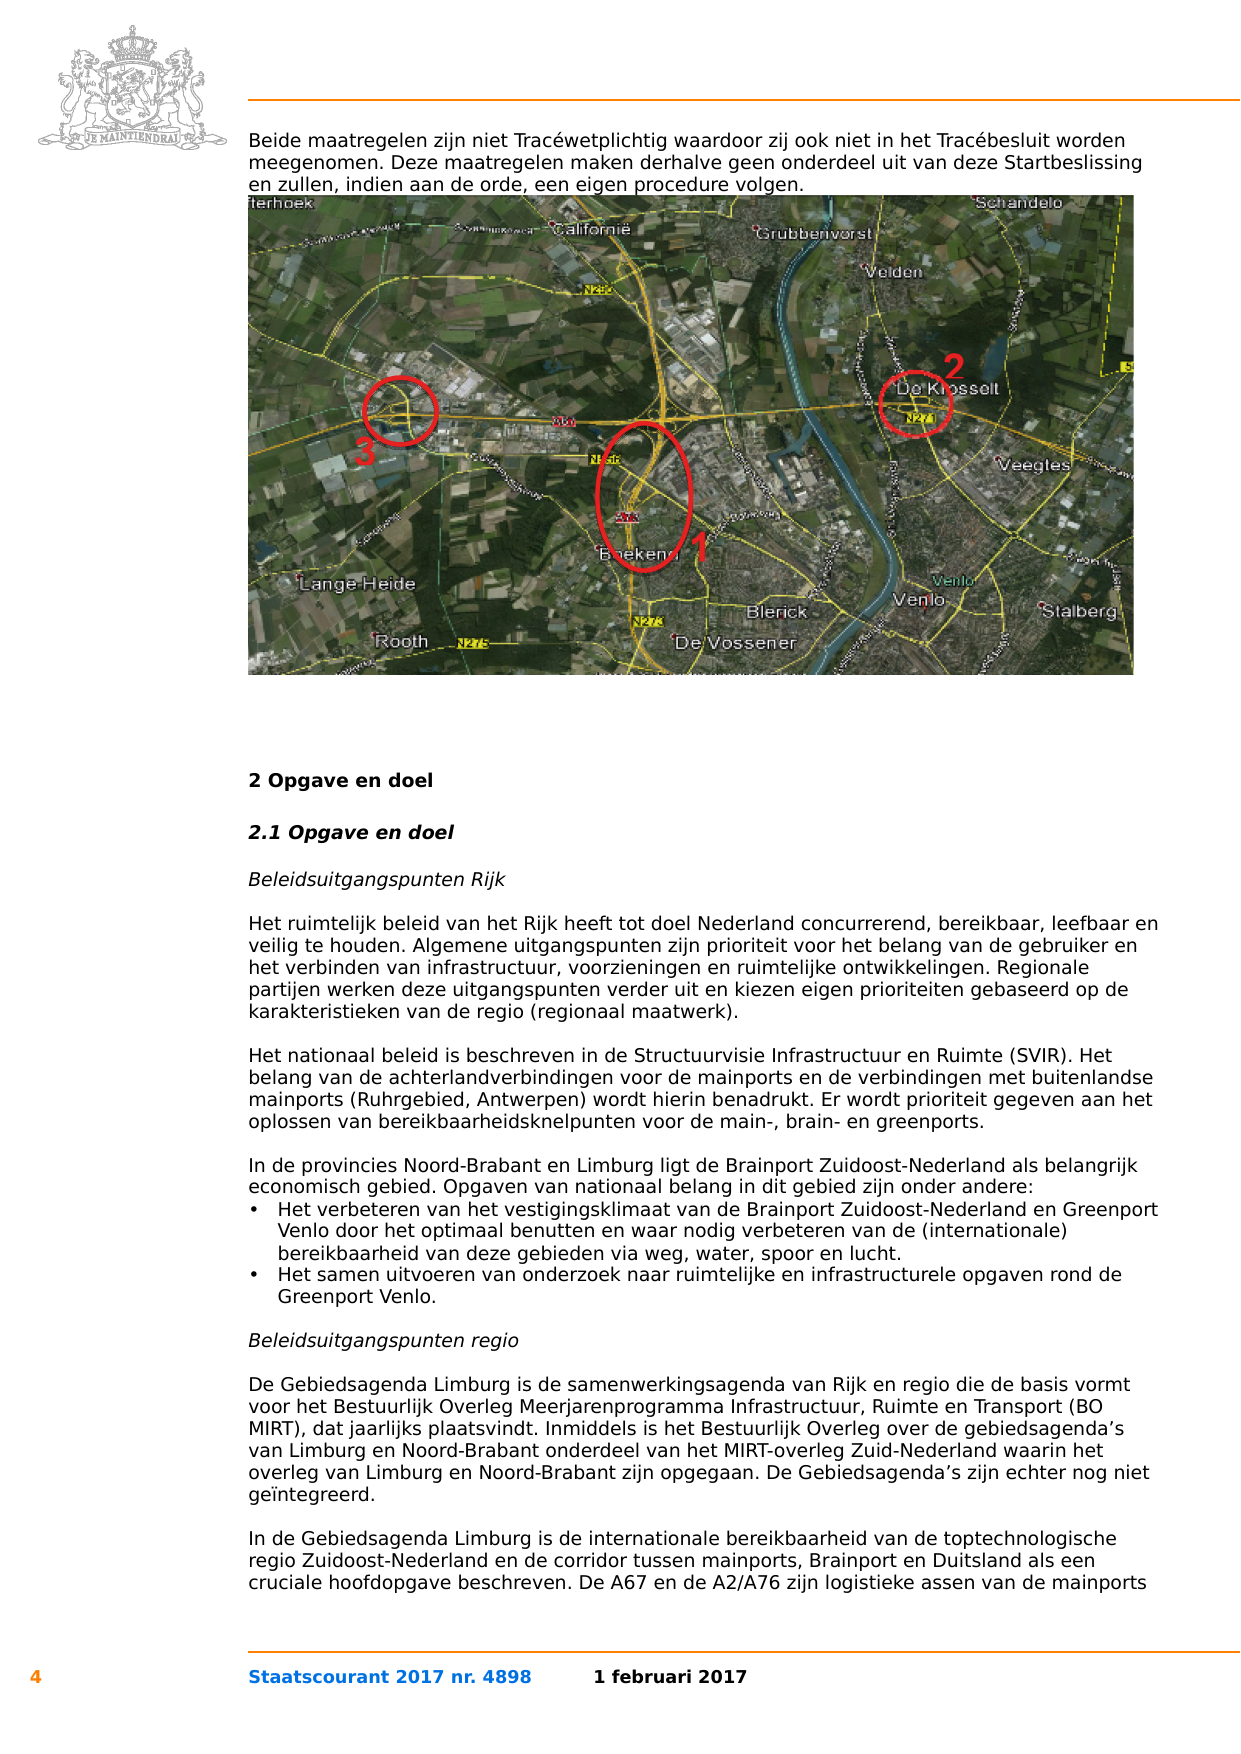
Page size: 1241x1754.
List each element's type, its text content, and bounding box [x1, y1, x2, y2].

text In de provincies Noord-Brabant en Limburg ligt de Brainport Zuidoost-Nederland als belangrijk economisch gebied. Opgaven van nationaal belang in dit gebied zijn onder andere: [248, 1154, 1163, 1198]
subtitle Beleidsuitgangspunten Rijk [248, 869, 1163, 891]
text Het ruimtelijk beleid van het Rijk heeft tot doel Nederland concurrerend, bereikbaar, leefbaar en veilig te houden. Algemene uitgangspunten zijn prioriteit voor het belang van de gebruiker en het verbinden van infrastructuur, voorzieningen en ruimtelijke ontwikkelingen. Regionale partijen werken deze uitgangspunten verder uit en kiezen eigen prioriteiten gebaseerd op de karakteristieken van de regio (regionaal maatwerk). [248, 913, 1163, 1023]
text In de Gebiedsagenda Limburg is de internationale bereikbaarheid van de toptechnologische regio Zuidoost-Nederland en de corridor tussen mainports, Brainport en Duitsland als een cruciale hoofdopgave beschreven. De A67 en de A2/A76 zijn logistieke assen van de mainports [248, 1528, 1163, 1594]
picture [38, 25, 227, 150]
picture [248, 195, 1134, 675]
text • Het samen uitvoeren van onderzoek naar ruimtelijke en infrastructurele opgaven rond de Greenport Venlo. [248, 1264, 1163, 1308]
subtitle 2 Opgave en doel [248, 770, 1163, 792]
text De Gebiedsagenda Limburg is de samenwerkingsagenda van Rijk en regio die de basis vormt voor het Bestuurlijk Overleg Meerjarenprogramma Infrastructuur, Ruimte en Transport (BO MIRT), dat jaarlijks plaatsvindt. Inmiddels is het Bestuurlijk Overleg over de gebiedsagenda’s van Limburg en Noord-Brabant onderdeel van het MIRT-overleg Zuid-Nederland waarin het overleg van Limburg en Noord-Brabant zijn opgegaan. De Gebiedsagenda’s zijn echter nog niet geïntegreerd. [248, 1374, 1163, 1506]
text • Het verbeteren van het vestigingsklimaat van de Brainport Zuidoost-Nederland en Greenport Venlo door het optimaal benutten en waar nodig verbeteren van de (internationale) bereikbaarheid van deze gebieden via weg, water, spoor en lucht. [248, 1198, 1163, 1264]
text Beide maatregelen zijn niet Tracéwetplichtig waardoor zij ook niet in het Tracébesluit worden meegenomen. Deze maatregelen maken derhalve geen onderdeel uit van deze Startbeslissing en zullen, indien aan de orde, een eigen procedure volgen. [248, 130, 1163, 740]
text Het nationaal beleid is beschreven in de Structuurvisie Infrastructuur en Ruimte (SVIR). Het belang van de achterlandverbindingen voor de mainports en de verbindingen met buitenlandse mainports (Ruhrgebied, Antwerpen) wordt hierin benadrukt. Er wordt prioriteit gegeven aan het oplossen van bereikbaarheidsknelpunten voor de main-, brain- en greenports. [248, 1045, 1163, 1133]
subtitle 2.1 Opgave en doel [248, 822, 1163, 844]
subtitle Beleidsuitgangspunten regio [248, 1330, 1163, 1352]
